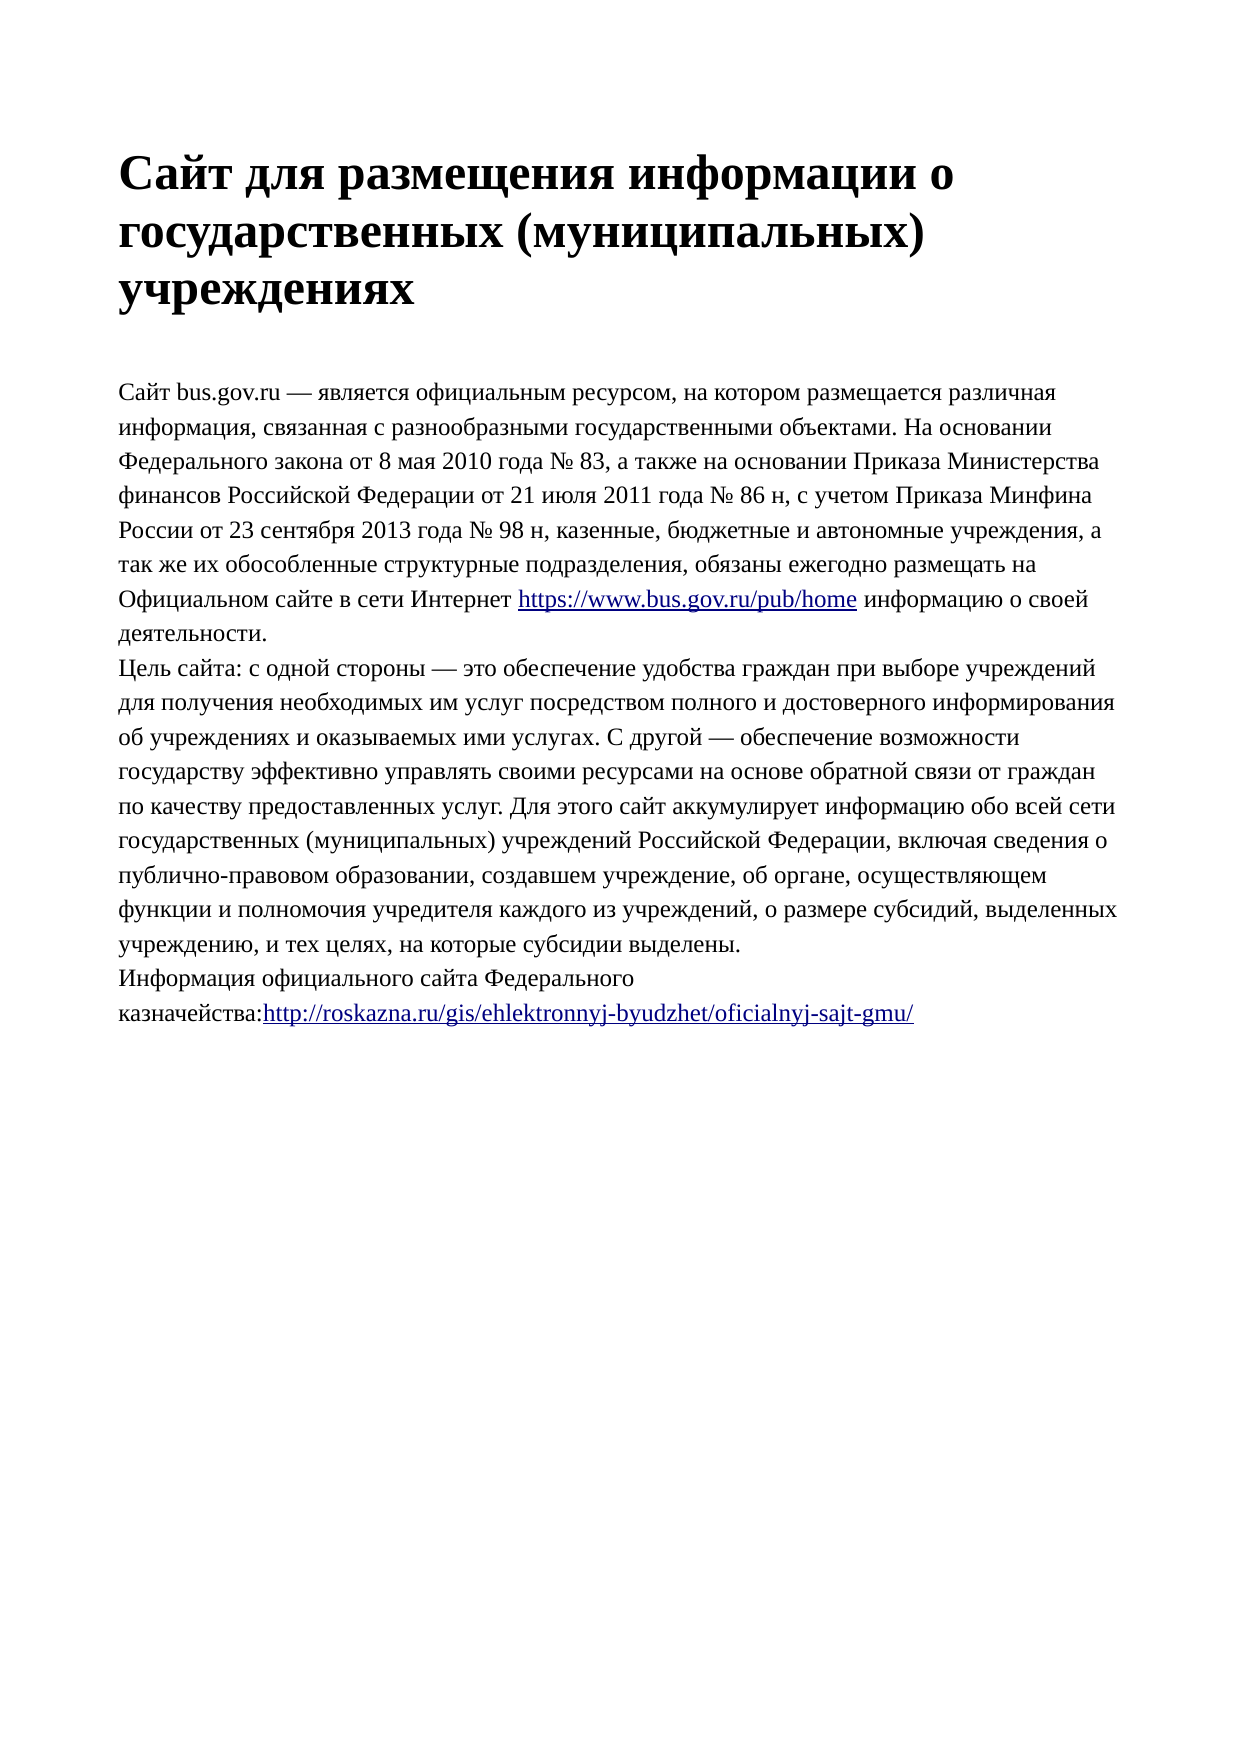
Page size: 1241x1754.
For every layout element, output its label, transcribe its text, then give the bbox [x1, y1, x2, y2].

subtitle Сайт для размещения информации о государственных (муниципальных) учреждениях [118, 143, 1122, 316]
text Сайт bus.gov.ru — является официальным ресурсом, на котором размещается различная информация, связанная с разнообразными государственными объектами. На основании Федерального закона от 8 мая 2010 года № 83, а также на основании Приказа Министерства финансов Российской Федерации от 21 июля 2011 года № 86 н, с учетом Приказа Минфина России от 23 сентября 2013 года № 98 н, казенные, бюджетные и автономные учреждения, а так же их обособленные структурные подразделения, обязаны ежегодно размещать на Официальном сайте в сети Интернет https://www.bus.gov.ru/pub/home информацию о своей деятельности. Цель сайта: с одной стороны — это обеспечение удобства граждан при выборе учреждений для получения необходимых им услуг посредством полного и достоверного информирования об учреждениях и оказываемых ими услугах. С другой — обеспечение возможности государству эффективно управлять своими ресурсами на основе обратной связи от граждан по качеству предоставленных услуг. Для этого сайт аккумулирует информацию обо всей сети государственных (муниципальных) учреждений Российской Федерации, включая сведения о публично-правовом образовании, создавшем учреждение, об органе, осуществляющем функции и полномочия учредителя каждого из учреждений, о размере субсидий, выделенных учреждению, и тех целях, на которые субсидии выделены. Информация официального сайта Федерального казначейства:http://roskazna.ru/gis/ehlektronnyj-byudzhet/oficialnyj-sajt-gmu/ [118, 377, 1122, 1027]
